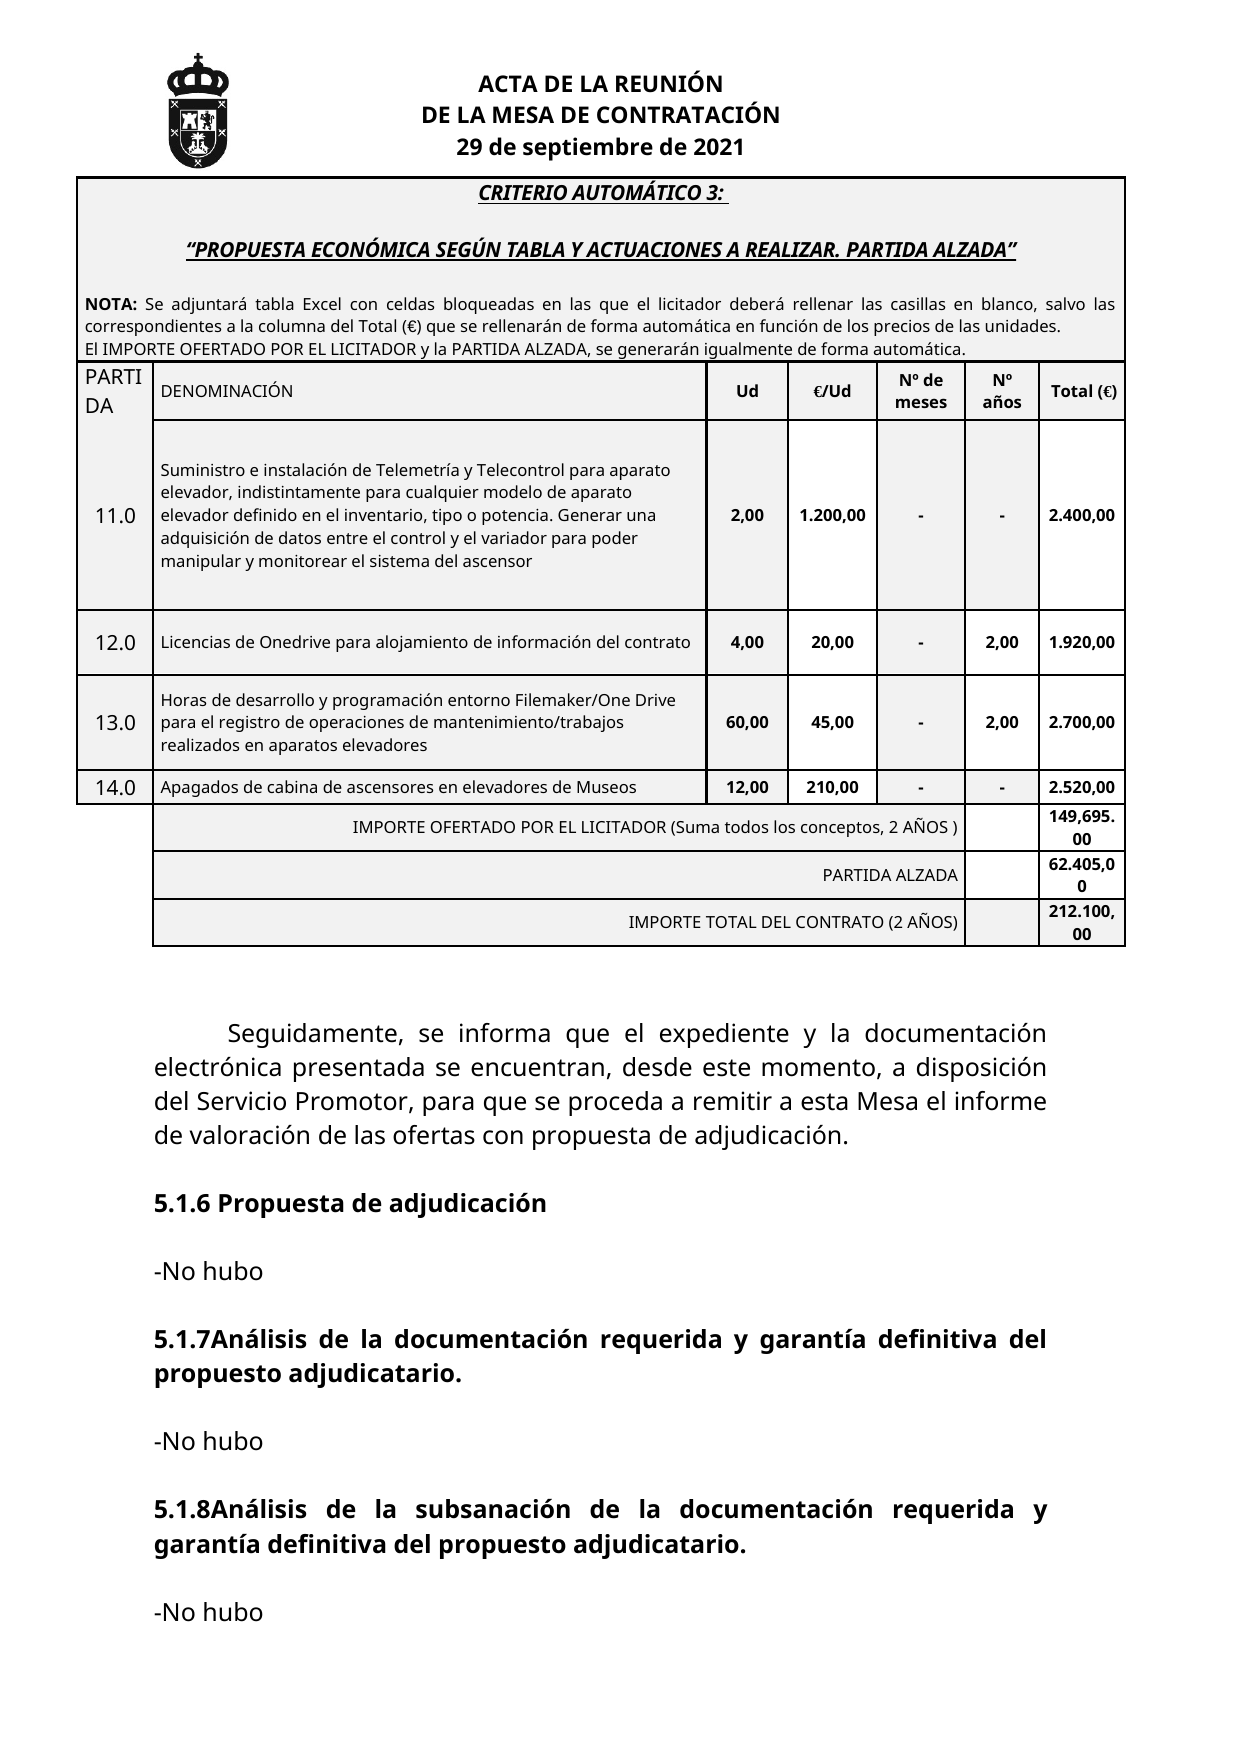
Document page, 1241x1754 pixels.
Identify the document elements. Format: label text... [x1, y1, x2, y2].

picture [164, 50, 231, 171]
table_cell 2.400,00 [1040, 421, 1124, 609]
table_cell Nº años [966, 363, 1038, 419]
table_cell Apagados de cabina de ascensores en elevadores de Museos [154, 771, 705, 803]
table_cell 210,00 [789, 771, 876, 803]
table_cell 2.700,00 [1040, 676, 1124, 769]
table_cell 2,00 [966, 676, 1038, 769]
table_cell 14.0 [78, 771, 152, 803]
table_cell - [966, 771, 1038, 803]
table_cell [77, 898, 152, 945]
text 5.1.8Análisis de la subsanación de la documentación requerida y garantía definitiva del propuesto adjudicatario. [153, 1492, 1048, 1560]
text -No hubo [153, 1594, 1048, 1628]
table_cell 212.100,00 [1040, 900, 1124, 945]
table_cell - [878, 421, 964, 609]
table_cell 149,695.00 [1040, 805, 1124, 850]
table_cell - [878, 611, 964, 673]
table_cell PARTIDA ALZADA [154, 852, 964, 898]
table_cell Suministro e instalación de Telemetría y Telecontrol para aparato elevador, indistintamente para cualquier modelo de aparato elevador definido en el inventario, tipo o potencia. Generar una adquisición de datos entre el control y el variador para poder manipular y monitorear el sistema del ascensor [154, 421, 705, 609]
text Seguidamente, se informa que el expediente y la documentación electrónica presentada se encuentran, desde este momento, a disposición del Servicio Promotor, para que se proceda a remitir a esta Mesa el informe de valoración de las ofertas con propuesta de adjudicación. [153, 1015, 1048, 1152]
text 5.1.7Análisis de la documentación requerida y garantía definitiva del propuesto adjudicatario. [153, 1322, 1048, 1390]
table_cell 45,00 [789, 676, 876, 769]
table_cell [966, 852, 1038, 898]
table_cell IMPORTE TOTAL DEL CONTRATO (2 AÑOS) [154, 900, 964, 945]
table_cell Total (€) [1040, 363, 1124, 419]
table_cell 12.0 [78, 611, 152, 673]
table_cell [77, 850, 152, 898]
table_cell Licencias de Onedrive para alojamiento de información del contrato [154, 611, 705, 673]
table_cell [966, 900, 1038, 945]
table_cell [966, 805, 1038, 850]
table_cell 1.200,00 [789, 421, 876, 609]
table_cell €/Ud [789, 363, 876, 419]
table_cell - [966, 421, 1038, 609]
table_cell 11.0 [78, 419, 152, 609]
table_header CRITERIO AUTOMÁTICO 3: “PROPUESTA ECONÓMICA SEGÚN TABLA Y ACTUACIONES A REALIZAR. PARTIDA ALZADA” NOTA: Se adjuntará tabla Excel con celdas bloqueadas en las que el licitador deberá rellenar las casillas en blanco, salvo las correspondientes a la columna del Total (€) que se rellenarán de forma automática en función de los precios de las unidades. El IMPORTE OFERTADO POR EL LICITADOR y la PARTIDA ALZADA, se generarán igualmente de forma automática. [78, 179, 1124, 360]
table_cell 2,00 [966, 611, 1038, 673]
table_cell 12,00 [708, 771, 787, 803]
table_cell 20,00 [789, 611, 876, 673]
table_cell 1.920,00 [1040, 611, 1124, 673]
table_cell DENOMINACIÓN [154, 363, 705, 419]
table_cell 2,00 [708, 421, 787, 609]
text -No hubo [153, 1424, 1048, 1458]
table_cell 2.520,00 [1040, 771, 1124, 803]
table_cell Ud [708, 363, 787, 419]
table_cell 13.0 [78, 676, 152, 769]
table_cell [77, 805, 152, 850]
table_cell - [878, 771, 964, 803]
table_cell Horas de desarrollo y programación entorno Filemaker/One Drive para el registro de operaciones de mantenimiento/trabajos realizados en aparatos elevadores [154, 676, 705, 769]
table_cell IMPORTE OFERTADO POR EL LICITADOR (Suma todos los conceptos, 2 AÑOS ) [154, 805, 964, 850]
table_cell 60,00 [708, 676, 787, 769]
table_cell - [878, 676, 964, 769]
text 5.1.6 Propuesta de adjudicación [153, 1186, 1048, 1220]
text -No hubo [153, 1254, 1048, 1288]
table_cell Nº de meses [878, 363, 964, 419]
table_cell 62.405,00 [1040, 852, 1124, 898]
table_cell PARTIDA [78, 363, 152, 419]
table_cell 4,00 [708, 611, 787, 673]
